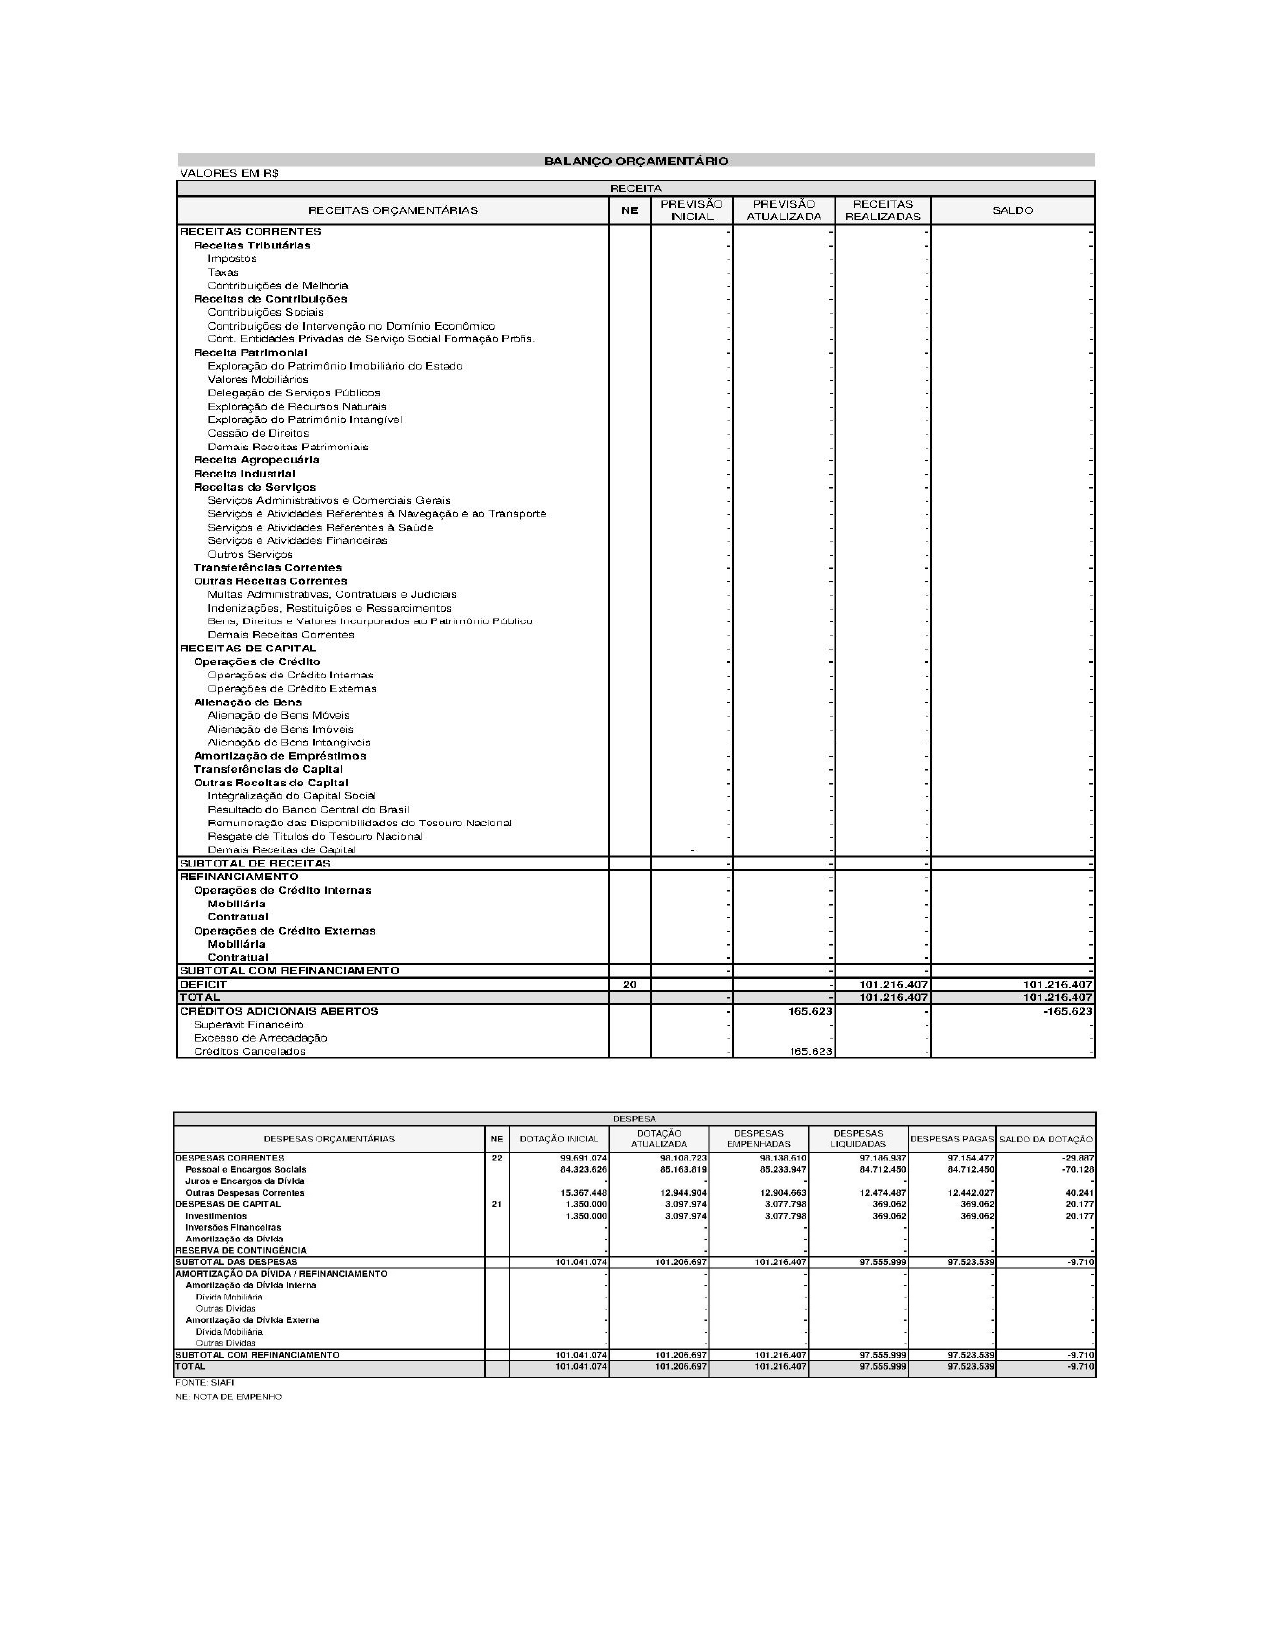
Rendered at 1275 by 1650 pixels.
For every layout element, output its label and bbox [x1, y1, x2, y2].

picture [162, 147, 1107, 1408]
